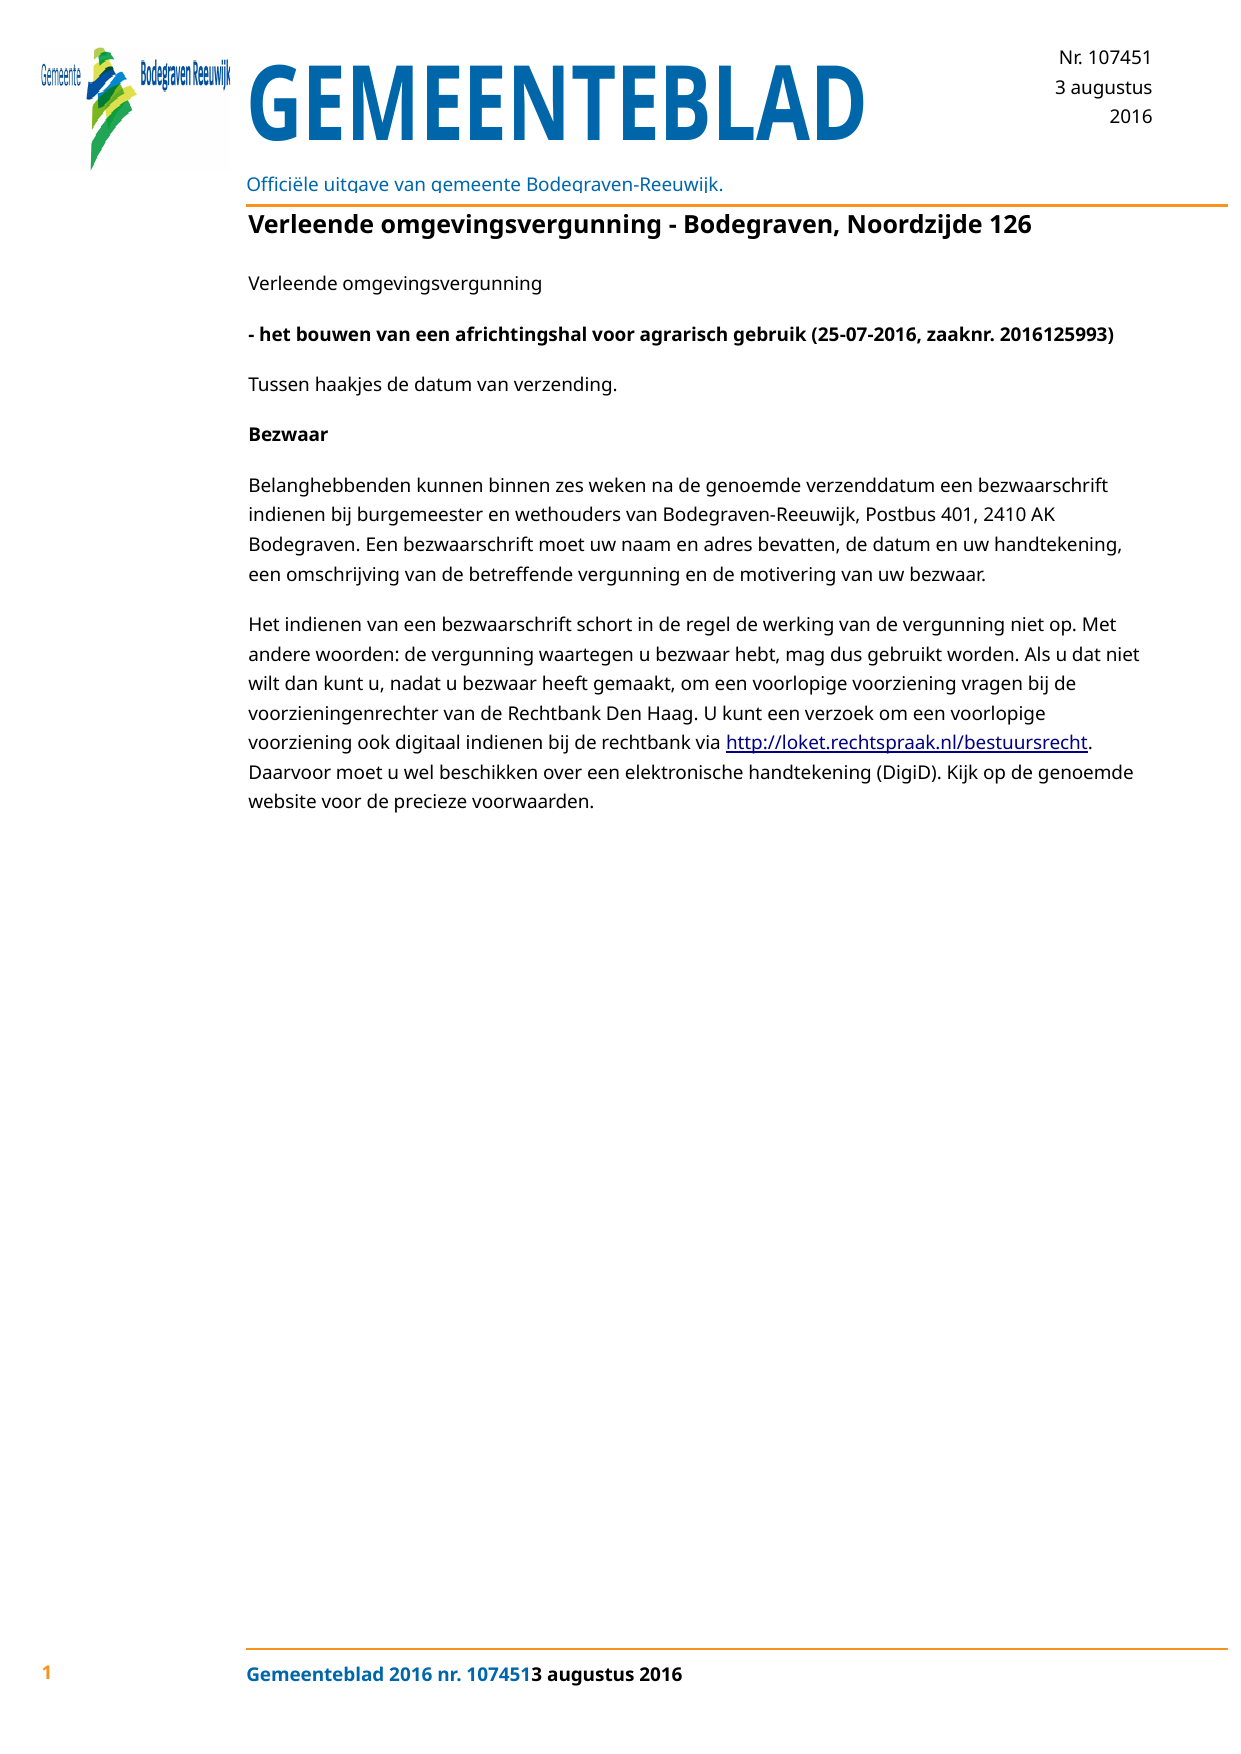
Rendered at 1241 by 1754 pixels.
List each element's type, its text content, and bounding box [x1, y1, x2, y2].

text - het bouwen van een africhtingshal voor agrarisch gebruik (25‑07‑2016, zaaknr. 2016125993) [248, 321, 1152, 346]
text Verleende omgevingsvergunning - Bodegraven, Noordzijde 126 [248, 207, 1152, 241]
picture [41, 47, 231, 172]
text Tussen haakjes de datum van verzending. [248, 371, 1152, 397]
text Bezwaar [248, 422, 1152, 447]
text Belanghebbenden kunnen binnen zes weken na de genoemde verzenddatum een bezwaarschrift indienen bij burgemeester en wethouders van Bodegraven-Reeuwijk, Postbus 401, 2410 AK Bodegraven. Een bezwaarschrift moet uw naam en adres bevatten, de datum en uw handtekening, een omschrijving van de betreffende vergunning en de motivering van uw bezwaar. [248, 472, 1152, 586]
text Verleende omgevingsvergunning [248, 270, 1152, 296]
text Het indienen van een bezwaarschrift schort in de regel de werking van de vergunning niet op. Met andere woorden: de vergunning waartegen u bezwaar hebt, mag dus gebruikt worden. Als u dat niet wilt dan kunt u, nadat u bezwaar heeft gemaakt, om een voorlopige voorziening vragen bij de voorzieningenrechter van de Rechtbank Den Haag. U kunt een verzoek om een voorlopige voorziening ook digitaal indienen bij de rechtbank via http://loket.rechtspraak.nl/bestuursrecht. Daarvoor moet u wel beschikken over een elektronische handtekening (DigiD). Kijk op de genoemde website voor de precieze voorwaarden. [248, 611, 1152, 814]
